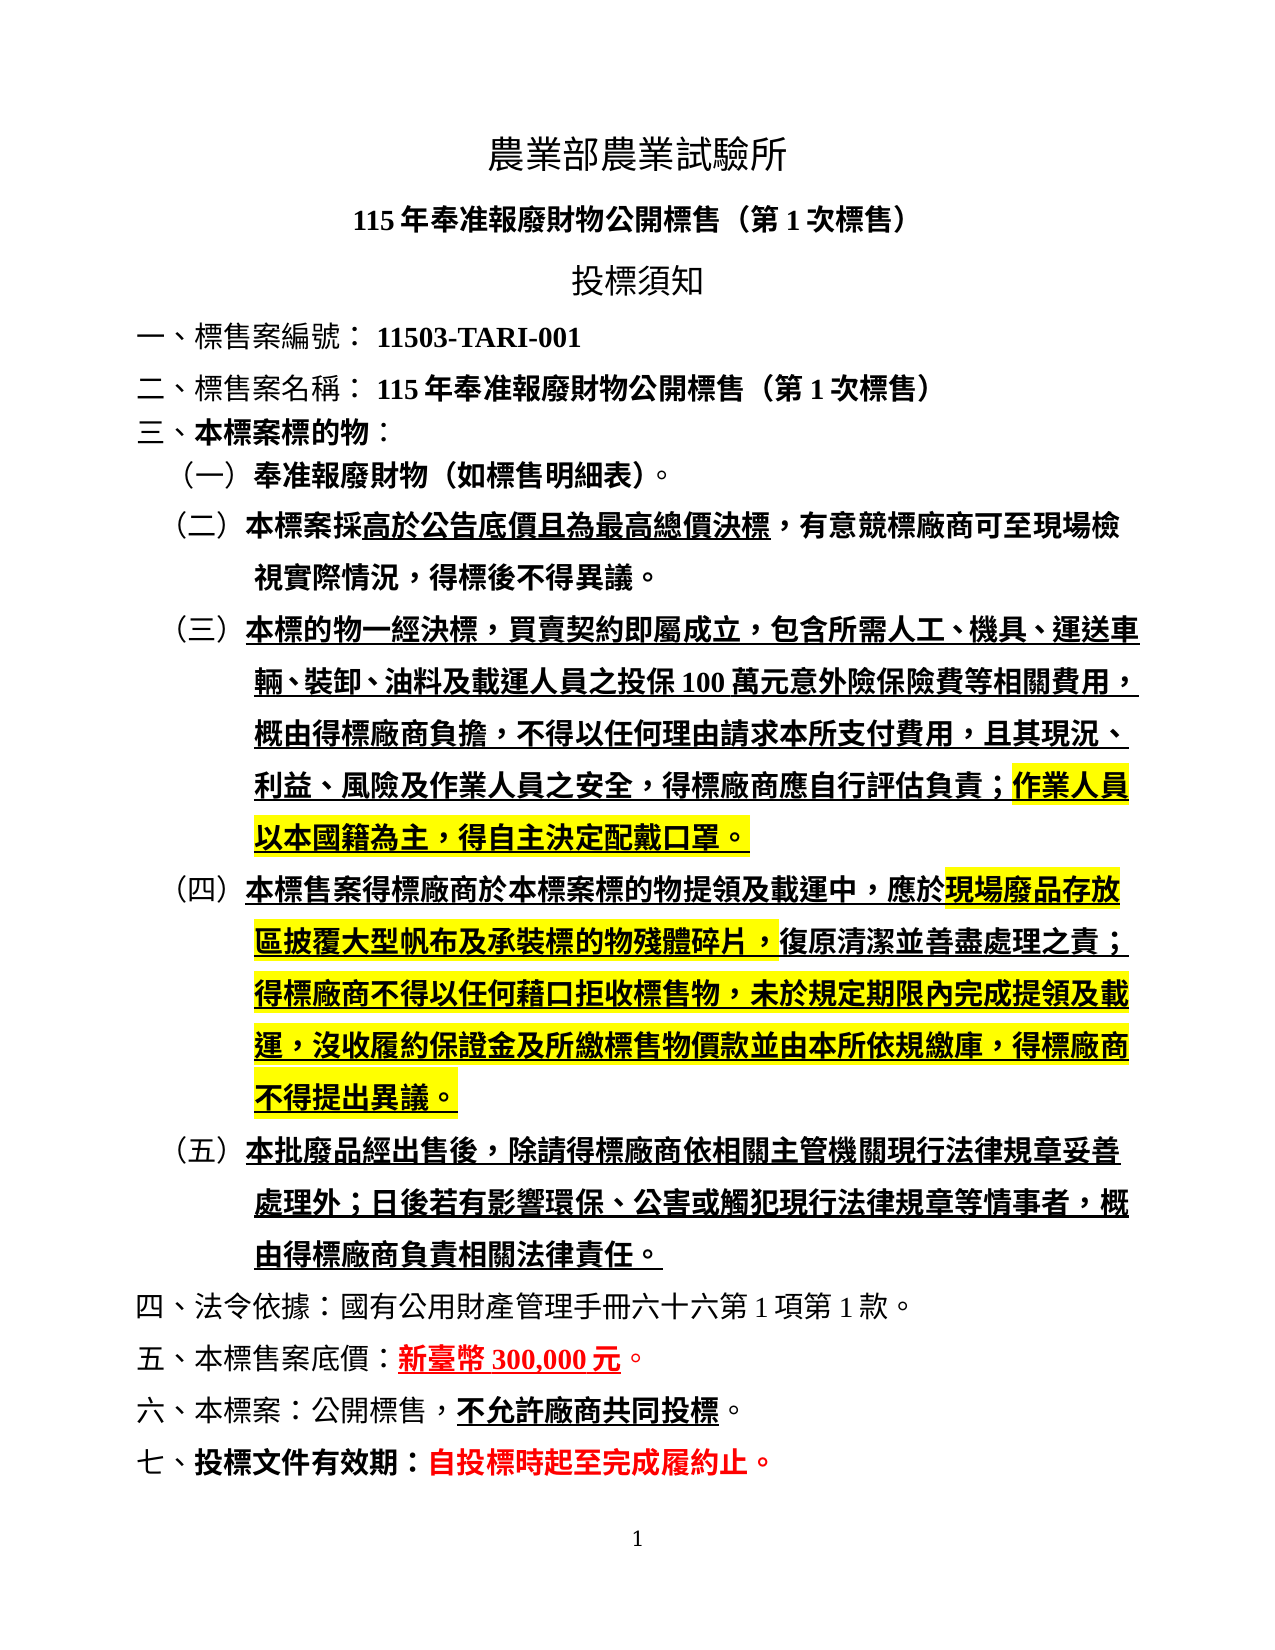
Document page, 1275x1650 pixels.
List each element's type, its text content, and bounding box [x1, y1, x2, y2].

text （五）本批廢品經出售後，除請得標廠商依相關主管機關現行法律規章妥善處理外；日後若有影響環保、公害或觸犯現行法律規章等情事者，概由得標廠商負責相關法律責任。 [151, 1119, 1139, 1276]
text （三）本標的物一經決標，買賣契約即屬成立，包含所需人工、機具、運送車輛、裝卸、油料及載運人員之投保100萬元意外險保險費等相關費用，概由得標廠商負擔，不得以任何理由請求本所支付費用，且其現況、利益、風險及作業人員之安全，得標廠商應自行評估負責；作業人員以本國籍為主，得自主決定配戴口罩。 [151, 598, 1139, 859]
text 四、法令依據：國有公用財產管理手冊六十六第1項第1款。 [136, 1276, 1139, 1328]
text （四）本標售案得標廠商於本標案標的物提領及載運中，應於現場廢品存放區披覆大型帆布及承裝標的物殘體碎片，復原清潔並善盡處理之責；得標廠商不得以任何藉口拒收標售物，未於規定期限內完成提領及載運，沒收履約保證金及所繳標售物價款並由本所依規繳庫，得標廠商不得提出異議。 [151, 859, 1139, 1119]
text 農業部農業試驗所 [136, 118, 1139, 181]
text 一、標售案編號： 11503-TARI-001 [136, 306, 1139, 358]
text 六、本標案：公開標售，不允許廠商共同投標。 [136, 1380, 1139, 1432]
text （一）奉准報廢財物（如標售明細表）。 [166, 452, 1139, 494]
text 三、本標案標的物： [136, 410, 1139, 452]
text 投標須知 [136, 243, 1139, 306]
text （二）本標案採高於公告底價且為最高總價決標，有意競標廠商可至現場檢視實際情況，得標後不得異議。 [151, 494, 1139, 598]
text 二、標售案名稱： 115年奉准報廢財物公開標售（第1次標售） [136, 358, 1139, 410]
text 五、本標售案底價：新臺幣300,000元。 [136, 1328, 1139, 1380]
text 115年奉准報廢財物公開標售（第1次標售） [136, 181, 1139, 243]
text 七、投標文件有效期：自投標時起至完成履約止。 [136, 1432, 1139, 1484]
